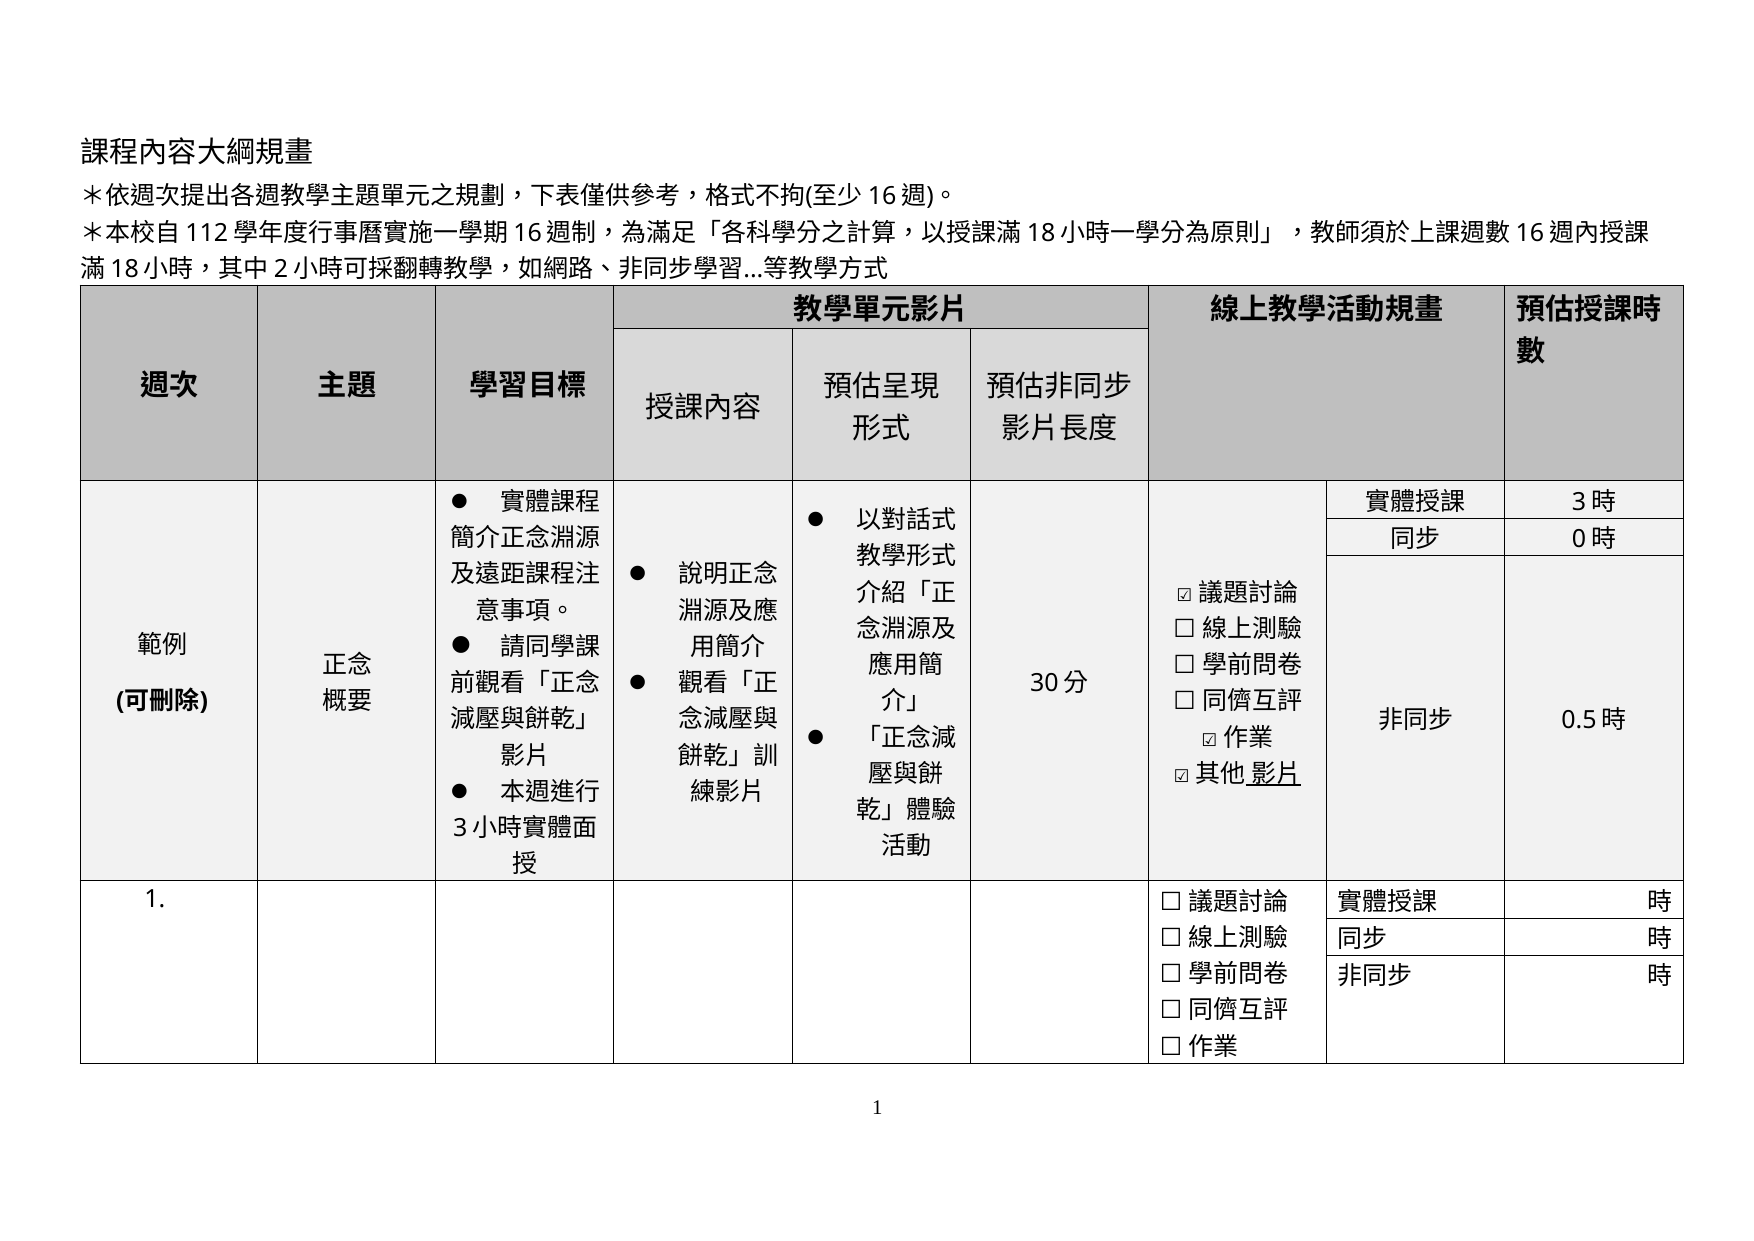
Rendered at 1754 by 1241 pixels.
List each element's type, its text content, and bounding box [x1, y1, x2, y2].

table_cell 3時 [1505, 481, 1683, 518]
table_header 線上教學活動規畫 [1149, 286, 1504, 480]
table_cell 預估非同步 影片長度 [971, 329, 1148, 480]
subtitle 課程內容大綱規畫 [80, 128, 1674, 171]
table_cell 30分 [971, 481, 1148, 880]
table_cell [614, 881, 792, 1062]
table_cell [793, 881, 970, 1062]
table_cell [258, 881, 435, 1062]
table_cell 以對話式教學形式介紹「正念淵源及應用簡介」 「正念減壓與餅乾」體驗活動 [793, 481, 970, 880]
table_header 教學單元影片 [614, 286, 1148, 328]
text ＊依週次提出各週教學主題單元之規劃，下表僅供參考，格式不拘(至少16週)。 [80, 176, 1674, 212]
table_cell [971, 881, 1148, 1062]
table_cell 範例 (可刪除) [81, 481, 257, 880]
table_cell 非同步 [1327, 556, 1504, 880]
table_cell 同步 [1327, 919, 1504, 955]
table_cell 同步 [1327, 519, 1504, 555]
table_cell 非同步 [1327, 956, 1504, 1062]
table_cell ☑ 議題討論 ☐ 線上測驗 ☐ 學前問卷 ☐ 同儕互評 ☑ 作業 ☑ 其他 影片 [1149, 481, 1326, 880]
table_cell ☐ 議題討論 ☐ 線上測驗 ☐ 學前問卷 ☐ 同儕互評 ☐ 作業 [1149, 881, 1326, 1062]
table_cell 正念 概要 [258, 481, 435, 880]
table_cell 說明正念淵源及應用簡介 觀看「正念減壓與餅乾」訓練影片 [614, 481, 792, 880]
table_header 週次 [81, 286, 257, 480]
table_cell 0.5時 [1505, 556, 1683, 880]
table_cell 實體課程簡介正念淵源及遠距課程注意事項。 請同學課前觀看「正念減壓與餅乾」影片 本週進行3小時實體面授 [436, 481, 613, 880]
table_cell 授課內容 [614, 329, 792, 480]
table_cell 時 [1505, 919, 1683, 955]
table_cell 時 [1505, 956, 1683, 1062]
table_cell [436, 881, 613, 1062]
table_header 預估授課時數 [1505, 286, 1683, 480]
table_header 學習目標 [436, 286, 613, 480]
table_header 主題 [258, 286, 435, 480]
table_cell 實體授課 [1327, 881, 1504, 917]
table_cell [81, 881, 257, 1062]
table_cell 0時 [1505, 519, 1683, 555]
table_cell 時 [1505, 881, 1683, 917]
table_cell 實體授課 [1327, 481, 1504, 518]
text ＊本校自112學年度行事曆實施一學期16週制，為滿足「各科學分之計算，以授課滿18小時一學分為原則」，教師須於上課週數16週內授課滿18小時，其中2小時可採翻轉教學，如網路、非同步學習...等教學方式 [80, 212, 1674, 284]
table_cell 預估呈現 形式 [793, 329, 970, 480]
